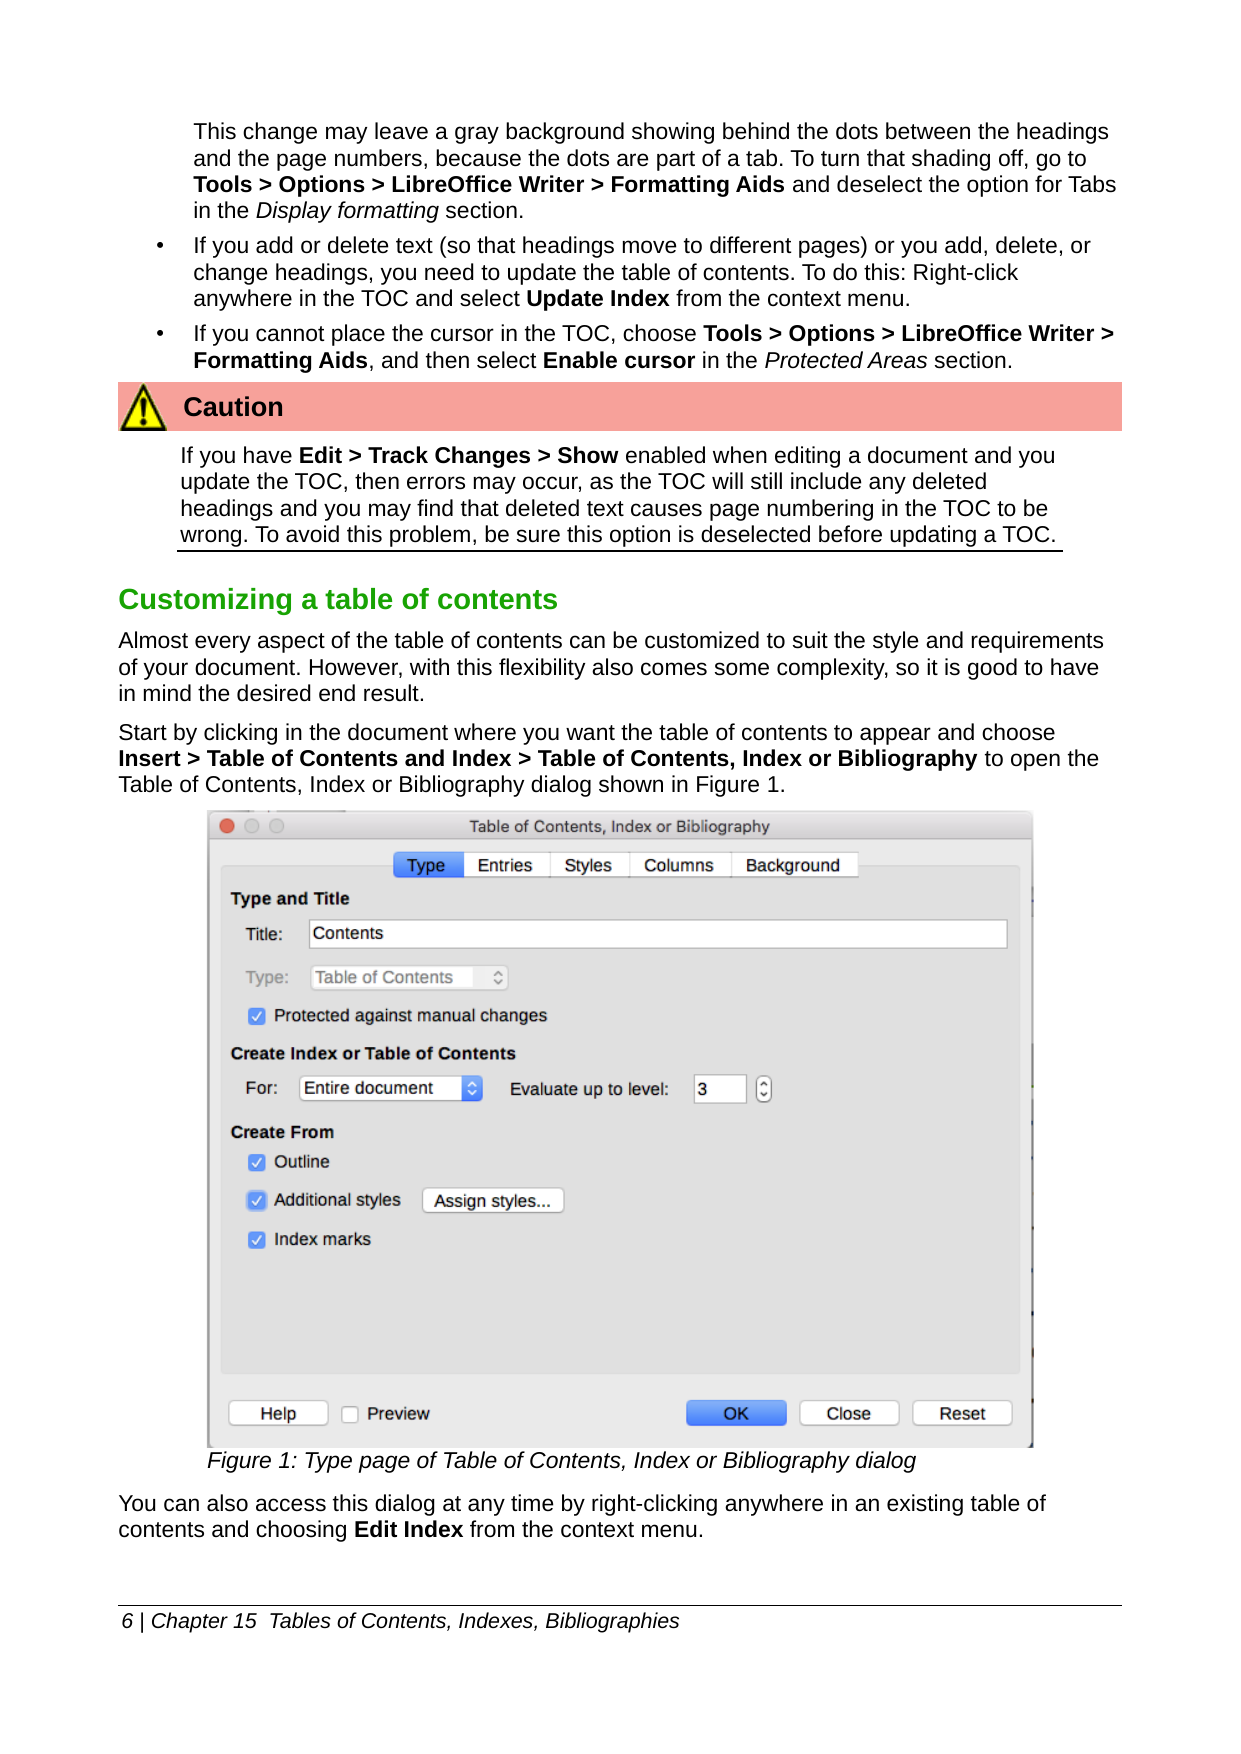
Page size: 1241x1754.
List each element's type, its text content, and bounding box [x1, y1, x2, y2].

list If you add or delete text (so that headings move to different pages) or you add, delete, or change headings, you need to update the table of contents. To do this: Right-click anywhere in the TOC and select Update Index from the context menu. [156, 232, 1122, 311]
text Start by clicking in the document where you want the table of contents to appear and choose Insert > Table of Contents and Index > Table of Contents, Index or Bibliography to open the Table of Contents, Index or Bibliography dialog shown in Figure 1. [118, 719, 1122, 798]
list This change may leave a gray background showing behind the dots between the headings and the page numbers, because the dots are part of a tab. To turn that shading off, go to Tools > Options > LibreOffice Writer > Formatting Aids and deselect the option for Tabs in the Display formatting section. [193, 118, 1122, 223]
text Figure 1: Type page of Table of Contents, Index or Bibliography dialog [207, 1448, 1033, 1474]
picture [206, 810, 1034, 1448]
picture [119, 382, 167, 431]
subtitle Caution [167, 382, 1122, 431]
list If you cannot place the cursor in the TOC, choose Tools > Options > LibreOffice Writer > Formatting Aids, and then select Enable cursor in the Protected Areas section. [156, 320, 1122, 373]
text Almost every aspect of the table of contents can be customized to suit the style and requirements of your document. However, with this flexibility also comes some complexity, so it is good to have in mind the desired end result. [118, 627, 1122, 706]
text You can also access this dialog at any time by right-clicking anywhere in an existing table of contents and choosing Edit Index from the context menu. [118, 1490, 1122, 1542]
text If you have Edit > Track Changes > Show enabled when editing a document and you update the TOC, then errors may occur, as the TOC will still include any deleted headings and you may find that deleted text causes page numbering in the TOC to be wrong. To avoid this problem, be sure this option is deselected before updating a TOC. [177, 439, 1063, 550]
subtitle Customizing a table of contents [118, 582, 1122, 615]
